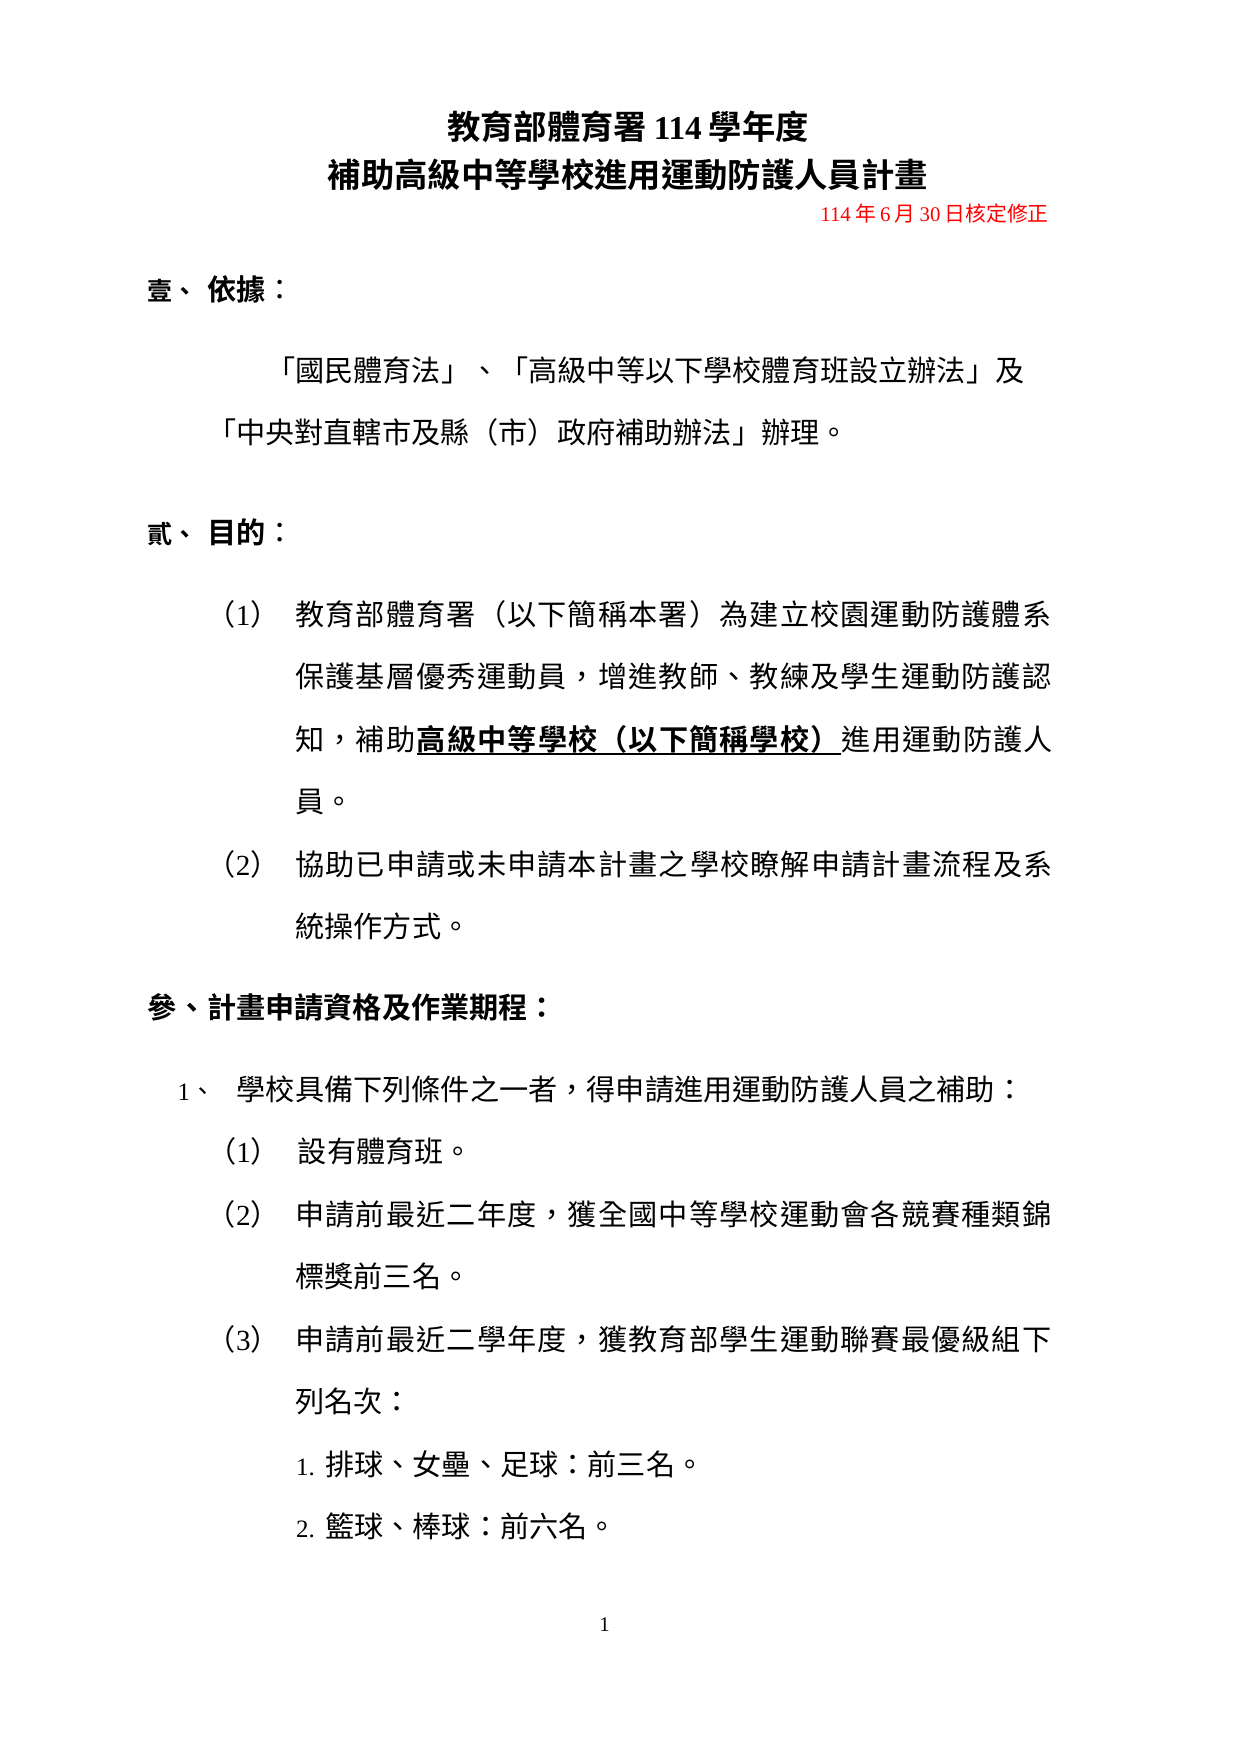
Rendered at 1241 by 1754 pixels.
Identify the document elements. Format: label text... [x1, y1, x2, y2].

list 申請前最近二學年度，獲教育部學生運動聯賽最優級組下列名次： [207, 1296, 1053, 1421]
text 補助高級中等學校進用運動防護人員計畫 [280, 149, 975, 197]
list 學校具備下列條件之一者，得申請進用運動防護人員之補助： [177, 1046, 1053, 1108]
list 教育部體育署（以下簡稱本署）為建立校園運動防護體系、保護基層優秀運動員，增進教師、教練及學生運動防護認知，補助高級中等學校（以下簡稱學校）進用運動防護人員。 [206, 571, 1053, 821]
text 114年6月30日核定修正 [280, 197, 1048, 227]
list 設有體育班。 [148, 1108, 1053, 1171]
list 申請前最近二年度，獲全國中等學校運動會各競賽種類錦標獎前三名。 [207, 1171, 1053, 1296]
text 教育部體育署114學年度 [280, 100, 975, 149]
list 目的： [148, 489, 1053, 552]
list 籃球、棒球：前六名。 [296, 1483, 1053, 1546]
list 協助已申請或未申請本計畫之學校瞭解申請計畫流程及系統操作方式。 [206, 821, 1053, 946]
list 依據： [148, 246, 1053, 308]
list 排球、女壘、足球：前三名。 [296, 1421, 1053, 1483]
list 計畫申請資格及作業期程： [148, 964, 1053, 1027]
text 「國民體育法」、「高級中等以下學校體育班設立辦法」及「中央對直轄市及縣（市）政府補助辦法」辦理。 [207, 327, 1053, 452]
